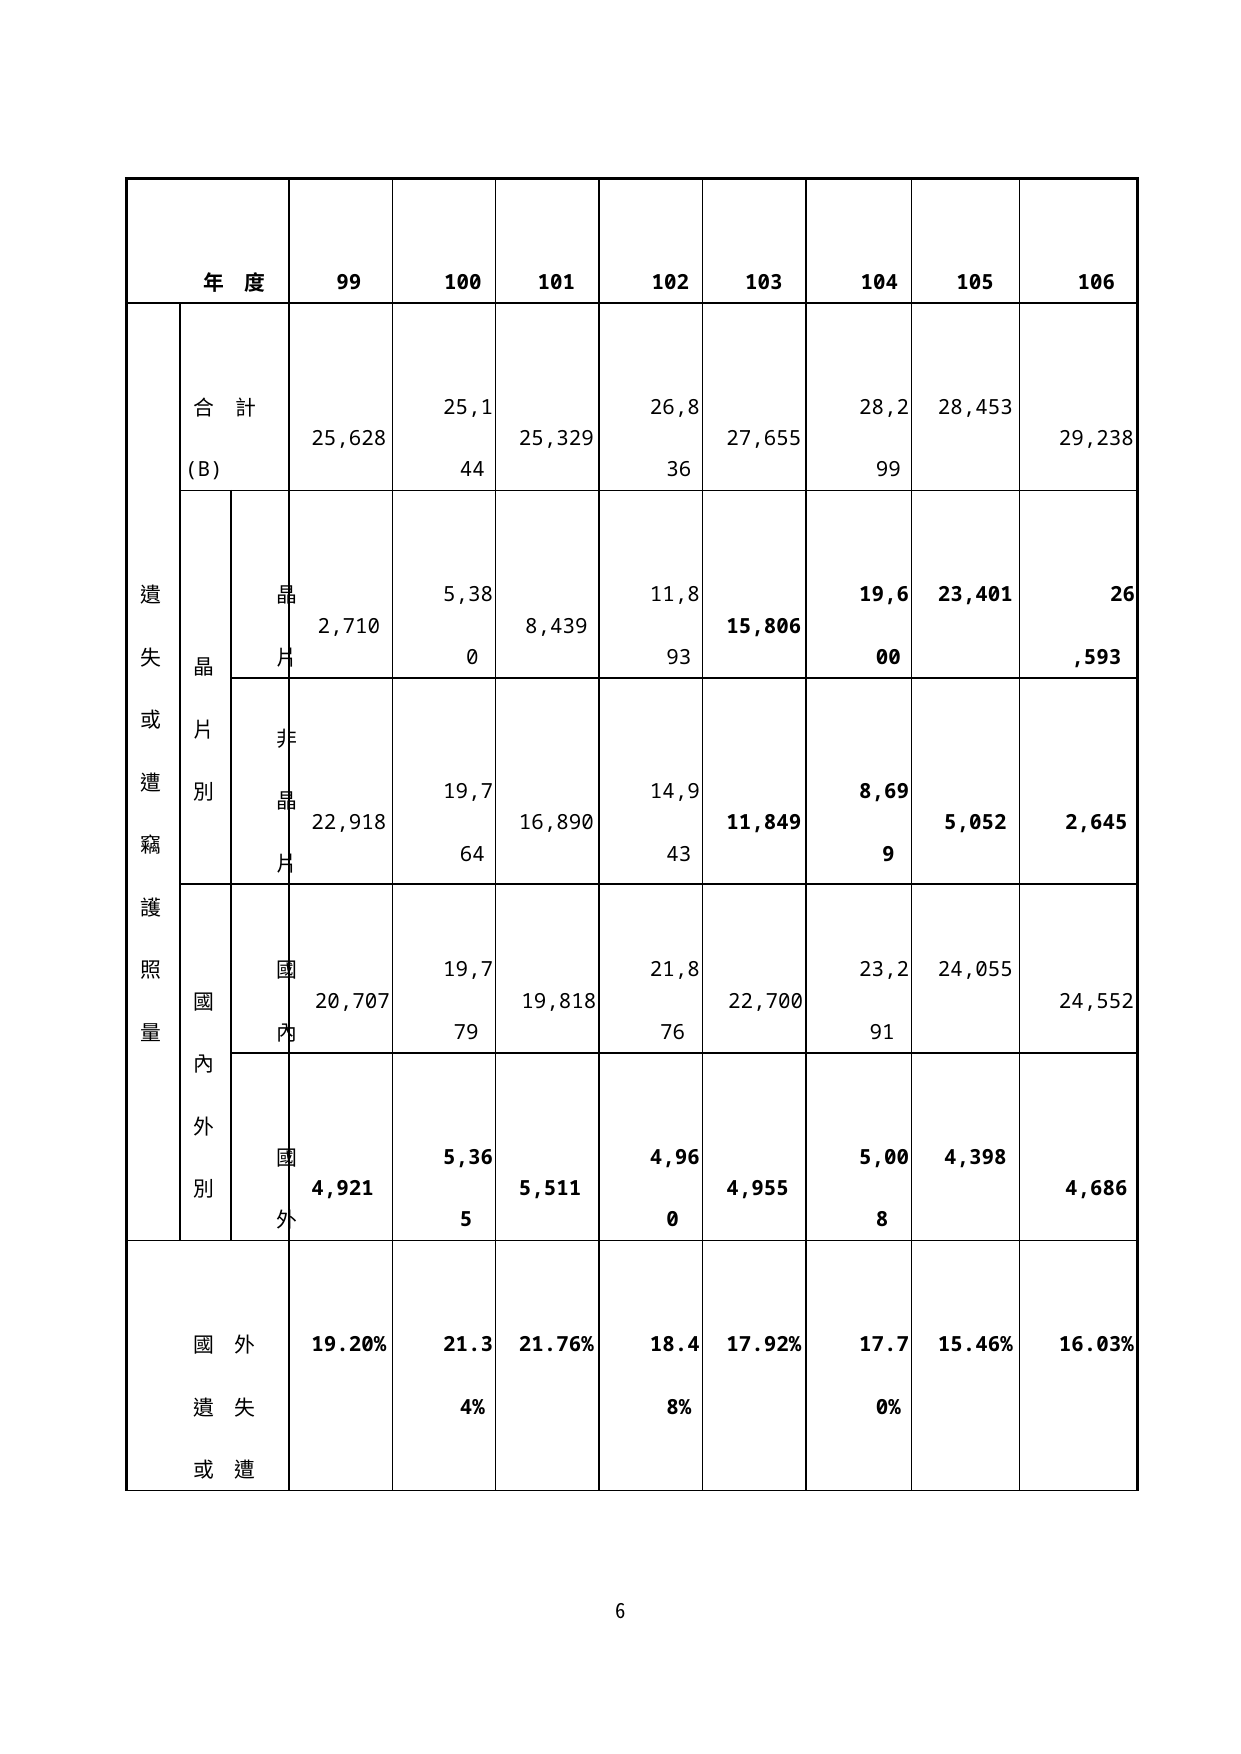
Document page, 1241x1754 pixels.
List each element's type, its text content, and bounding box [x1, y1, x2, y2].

table_cell 4,921 [290, 1054, 392, 1240]
table_cell 23,291 [807, 885, 911, 1052]
table_cell 非晶片 [232, 679, 288, 883]
table_cell 4,960 [600, 1054, 702, 1240]
table_cell 22,918 [290, 679, 392, 883]
table_cell 2,710 [290, 491, 392, 677]
table_cell 24,552 [1020, 885, 1136, 1052]
table_cell 19,818 [496, 885, 598, 1052]
table_cell 晶片 [232, 491, 288, 677]
table_cell 16,890 [496, 679, 598, 883]
table_cell 21.76% [496, 1241, 598, 1490]
table_cell 22,700 [703, 885, 805, 1052]
table_cell 19,600 [807, 491, 911, 677]
table_cell 26,593 [1020, 491, 1136, 677]
table_cell 國內外別 [181, 885, 230, 1240]
table_cell 28,453 [912, 304, 1019, 490]
table_cell 25,628 [290, 304, 392, 490]
table_cell 5,511 [496, 1054, 598, 1240]
table_cell 15.46% [912, 1241, 1019, 1490]
table_cell 合計(B) [181, 304, 288, 490]
table_cell 25,329 [496, 304, 598, 490]
table_cell 24,055 [912, 885, 1019, 1052]
table_cell 8,699 [807, 679, 911, 883]
table_header 103 [703, 180, 805, 302]
table_cell 20,707 [290, 885, 392, 1052]
table_cell 23,401 [912, 491, 1019, 677]
table_header 102 [600, 180, 702, 302]
table_cell 15,806 [703, 491, 805, 677]
table_header 101 [496, 180, 598, 302]
table_cell 26,836 [600, 304, 702, 490]
table_header 年度 [128, 180, 288, 302]
table_cell 21.34% [393, 1241, 495, 1490]
table_cell 4,398 [912, 1054, 1019, 1240]
table_cell 晶片別 [181, 491, 230, 883]
table_cell 28,299 [807, 304, 911, 490]
table_header 106 [1020, 180, 1136, 302]
table_cell 29,238 [1020, 304, 1136, 490]
table_cell 遺失或遭竊護照量 [128, 304, 179, 1240]
table_cell 14,943 [600, 679, 702, 883]
table_cell 4,686 [1020, 1054, 1136, 1240]
table_cell 17.92% [703, 1241, 805, 1490]
table_cell 11,893 [600, 491, 702, 677]
table_cell 19.20% [290, 1241, 392, 1490]
table_header 100 [393, 180, 495, 302]
table_cell 19,779 [393, 885, 495, 1052]
table_cell 18.48% [600, 1241, 702, 1490]
table_header 104 [807, 180, 911, 302]
table_cell 國外 [232, 1054, 288, 1240]
table_cell 21,876 [600, 885, 702, 1052]
table_cell 25,144 [393, 304, 495, 490]
table_cell 19,764 [393, 679, 495, 883]
table_cell 5,380 [393, 491, 495, 677]
table_cell 11,849 [703, 679, 805, 883]
table_cell 國外遺失或遭 [128, 1241, 288, 1490]
table_header 105 [912, 180, 1019, 302]
table_cell 8,439 [496, 491, 598, 677]
table_cell 16.03% [1020, 1241, 1136, 1490]
table_cell 5,052 [912, 679, 1019, 883]
table_cell 2,645 [1020, 679, 1136, 883]
table_cell 國內 [232, 885, 288, 1052]
table_header 99 [290, 180, 392, 302]
table_cell 17.70% [807, 1241, 911, 1490]
table_cell 4,955 [703, 1054, 805, 1240]
table_cell 27,655 [703, 304, 805, 490]
table_cell 5,365 [393, 1054, 495, 1240]
table_cell 5,008 [807, 1054, 911, 1240]
